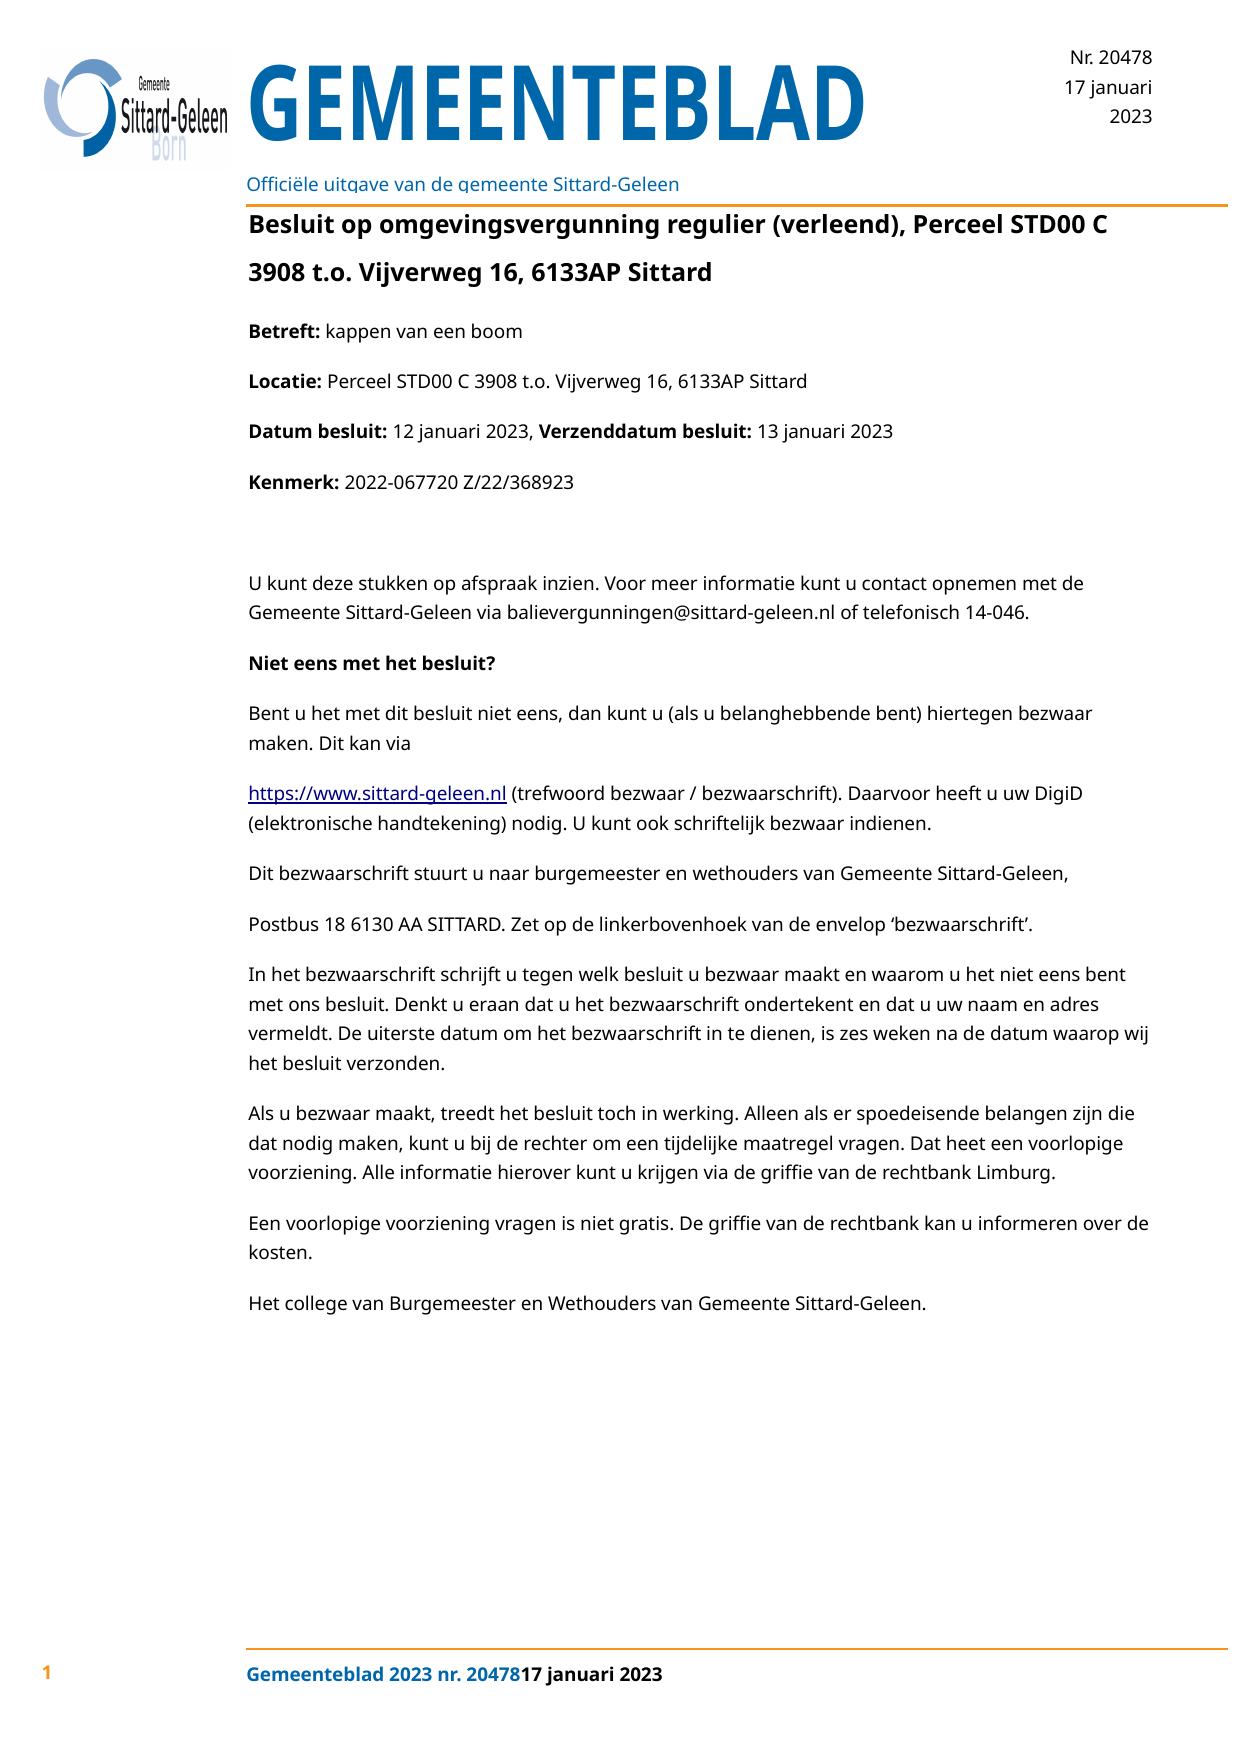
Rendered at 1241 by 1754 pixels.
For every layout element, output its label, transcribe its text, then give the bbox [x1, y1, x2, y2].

text Besluit op omgevingsvergunning regulier (verleend), Perceel STD00 C 3908 t.o. Vijverweg 16, 6133AP Sittard [248, 207, 1152, 288]
text Het college van Burgemeester en Wethouders van Gemeente Sittard-Geleen. [248, 1290, 1152, 1316]
text Postbus 18 6130 AA SITTARD. Zet op de linkerbovenhoek van de envelop ‘bezwaarschrift’. [248, 911, 1152, 937]
text Niet eens met het besluit? [248, 650, 1152, 676]
text Datum besluit: 12 januari 2023, Verzenddatum besluit: 13 januari 2023 [248, 419, 1152, 444]
text Betreft: kappen van een boom [248, 318, 1152, 344]
text In het bezwaarschrift schrijft u tegen welk besluit u bezwaar maakt en waarom u het niet eens bent met ons besluit. Denkt u eraan dat u het bezwaarschrift ondertekent en dat u uw naam en adres vermeldt. De uiterste datum om het bezwaarschrift in te dienen, is zes weken na de datum waarop wij het besluit verzonden. [248, 961, 1152, 1076]
text Dit bezwaarschrift stuurt u naar burgemeester en wethouders van Gemeente Sittard-Geleen, [248, 860, 1152, 886]
text Een voorlopige voorziening vragen is niet gratis. De griffie van de rechtbank kan u informeren over de kosten. [248, 1210, 1152, 1265]
text U kunt deze stukken op afspraak inzien. Voor meer informatie kunt u contact opnemen met de Gemeente Sittard-Geleen via balievergunningen@sittard-geleen.nl of telefonisch 14-046. [248, 570, 1152, 625]
text Locatie: Perceel STD00 C 3908 t.o. Vijverweg 16, 6133AP Sittard [248, 368, 1152, 394]
text Bent u het met dit besluit niet eens, dan kunt u (als u belanghebbende bent) hiertegen bezwaar maken. Dit kan via [248, 700, 1152, 756]
text Kenmerk: 2022-067720 Z/22/368923 [248, 469, 1152, 495]
picture [41, 47, 231, 172]
text https://www.sittard-geleen.nl (trefwoord bezwaar / bezwaarschrift). Daarvoor heeft u uw DigiD (elektronische handtekening) nodig. U kunt ook schriftelijk bezwaar indienen. [248, 780, 1152, 836]
text Als u bezwaar maakt, treedt het besluit toch in werking. Alleen als er spoedeisende belangen zijn die dat nodig maken, kunt u bij de rechter om een tijdelijke maatregel vragen. Dat heet een voorlopige voorziening. Alle informatie hierover kunt u krijgen via de griffie van de rechtbank Limburg. [248, 1100, 1152, 1185]
